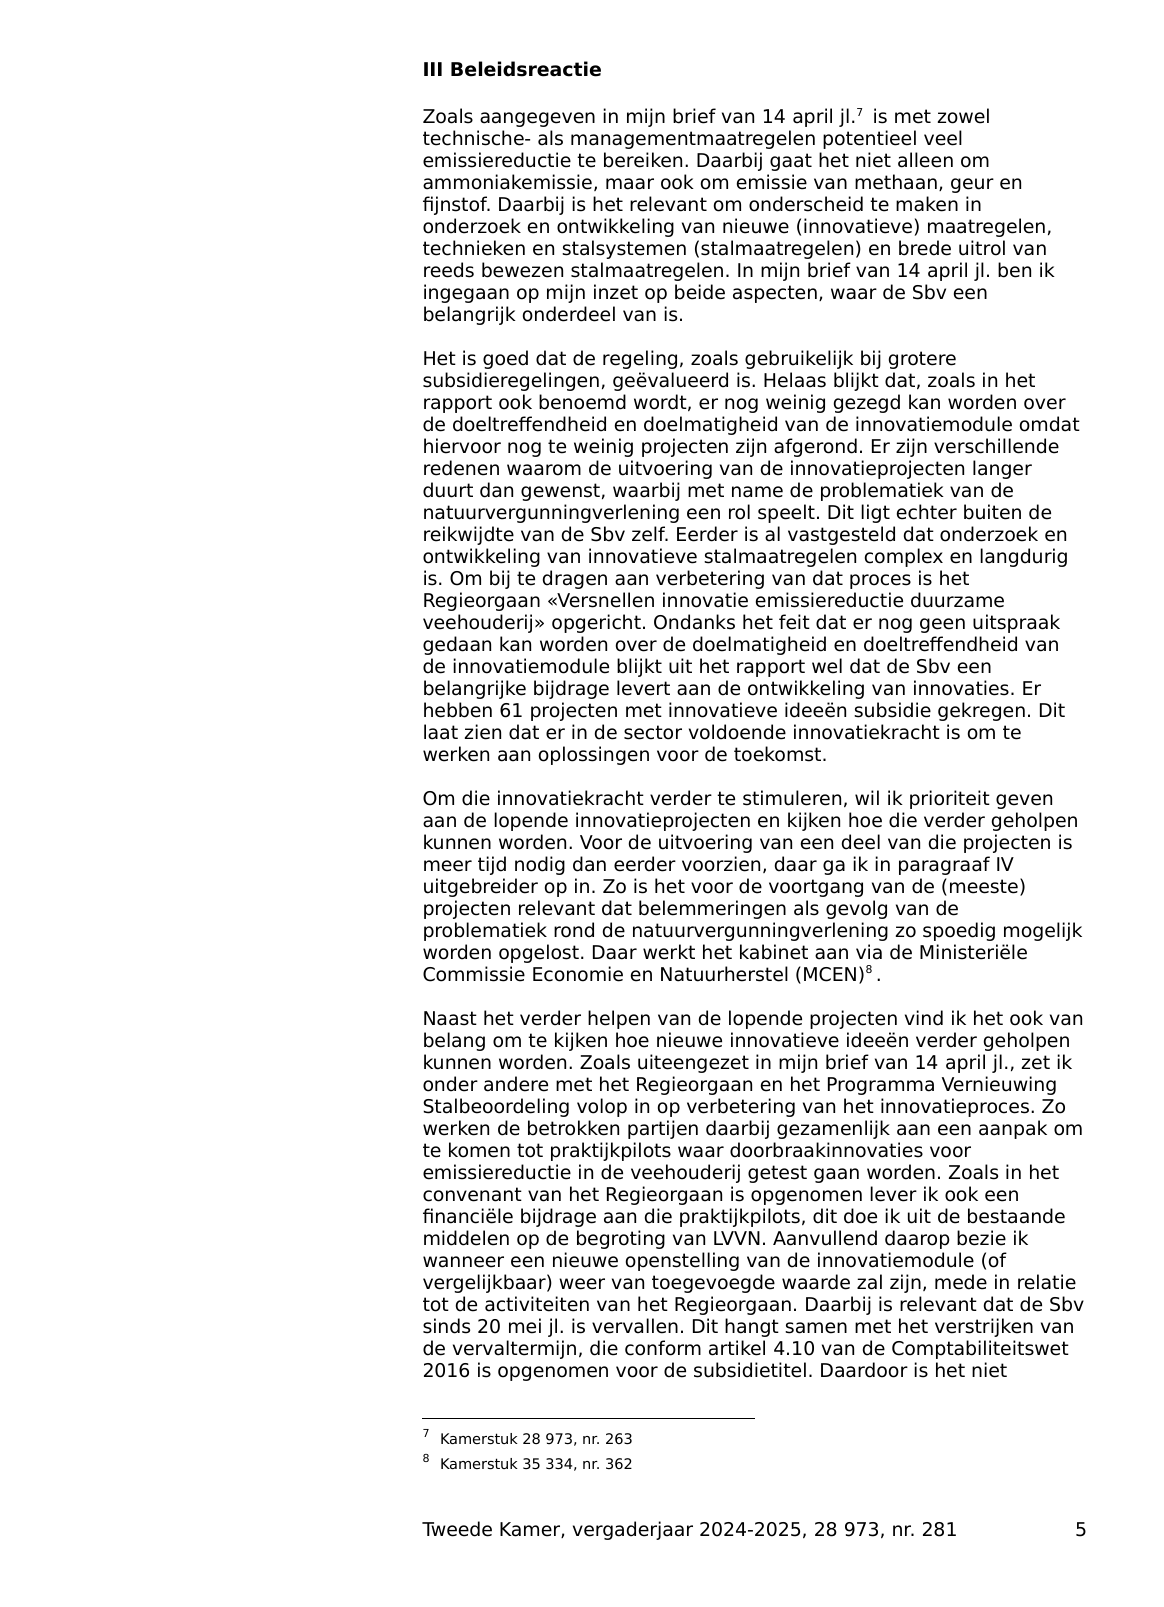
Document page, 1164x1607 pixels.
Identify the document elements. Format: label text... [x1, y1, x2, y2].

text Kamerstuk 28 973, nr. 263 [422, 1427, 1087, 1449]
text Om die innovatiekracht verder te stimuleren, wil ik prioriteit geven aan de lopende innovatieprojecten en kijken hoe die verder geholpen kunnen worden. Voor de uitvoering van een deel van die projecten is meer tijd nodig dan eerder voorzien, daar ga ik in paragraaf IV uitgebreider op in. Zo is het voor de voortgang van de (meeste) projecten relevant dat belemmeringen als gevolg van de problematiek rond de natuurvergunningverlening zo spoedig mogelijk worden opgelost. Daar werkt het kabinet aan via de Ministeriële Commissie Economie en Natuurherstel (MCEN). [422, 788, 1087, 986]
subtitle III Beleidsreactie [422, 59, 1087, 81]
text Kamerstuk 35 334, nr. 362 [422, 1452, 1087, 1474]
text Zoals aangegeven in mijn brief van 14 april jl. is met zowel technische- als managementmaatregelen potentieel veel emissiereductie te bereiken. Daarbij gaat het niet alleen om ammoniakemissie, maar ook om emissie van methaan, geur en fijnstof. Daarbij is het relevant om onderscheid te maken in onderzoek en ontwikkeling van nieuwe (innovatieve) maatregelen, technieken en stalsystemen (stalmaatregelen) en brede uitrol van reeds bewezen stalmaatregelen. In mijn brief van 14 april jl. ben ik ingegaan op mijn inzet op beide aspecten, waar de Sbv een belangrijk onderdeel van is. [422, 106, 1087, 326]
text Naast het verder helpen van de lopende projecten vind ik het ook van belang om te kijken hoe nieuwe innovatieve ideeën verder geholpen kunnen worden. Zoals uiteengezet in mijn brief van 14 april jl., zet ik onder andere met het Regieorgaan en het Programma Vernieuwing Stalbeoordeling volop in op verbetering van het innovatieproces. Zo werken de betrokken partijen daarbij gezamenlijk aan een aanpak om te komen tot praktijkpilots waar doorbraakinnovaties voor emissiereductie in de veehouderij getest gaan worden. Zoals in het convenant van het Regieorgaan is opgenomen lever ik ook een financiële bijdrage aan die praktijkpilots, dit doe ik uit de bestaande middelen op de begroting van LVVN. Aanvullend daarop bezie ik wanneer een nieuwe openstelling van de innovatiemodule (of vergelijkbaar) weer van toegevoegde waarde zal zijn, mede in relatie tot de activiteiten van het Regieorgaan. Daarbij is relevant dat de Sbv sinds 20 mei jl. is vervallen. Dit hangt samen met het verstrijken van de vervaltermijn, die conform artikel 4.10 van de Comptabiliteitswet 2016 is opgenomen voor de subsidietitel. Daardoor is het niet [422, 1008, 1087, 1381]
text Het is goed dat de regeling, zoals gebruikelijk bij grotere subsidieregelingen, geëvalueerd is. Helaas blijkt dat, zoals in het rapport ook benoemd wordt, er nog weinig gezegd kan worden over de doeltreffendheid en doelmatigheid van de innovatiemodule omdat hiervoor nog te weinig projecten zijn afgerond. Er zijn verschillende redenen waarom de uitvoering van de innovatieprojecten langer duurt dan gewenst, waarbij met name de problematiek van de natuurvergunningverlening een rol speelt. Dit ligt echter buiten de reikwijdte van de Sbv zelf. Eerder is al vastgesteld dat onderzoek en ontwikkeling van innovatieve stalmaatregelen complex en langdurig is. Om bij te dragen aan verbetering van dat proces is het Regieorgaan «Versnellen innovatie emissiereductie duurzame veehouderij» opgericht. Ondanks het feit dat er nog geen uitspraak gedaan kan worden over de doelmatigheid en doeltreffendheid van de innovatiemodule blijkt uit het rapport wel dat de Sbv een belangrijke bijdrage levert aan de ontwikkeling van innovaties. Er hebben 61 projecten met innovatieve ideeën subsidie gekregen. Dit laat zien dat er in de sector voldoende innovatiekracht is om te werken aan oplossingen voor de toekomst. [422, 348, 1087, 766]
